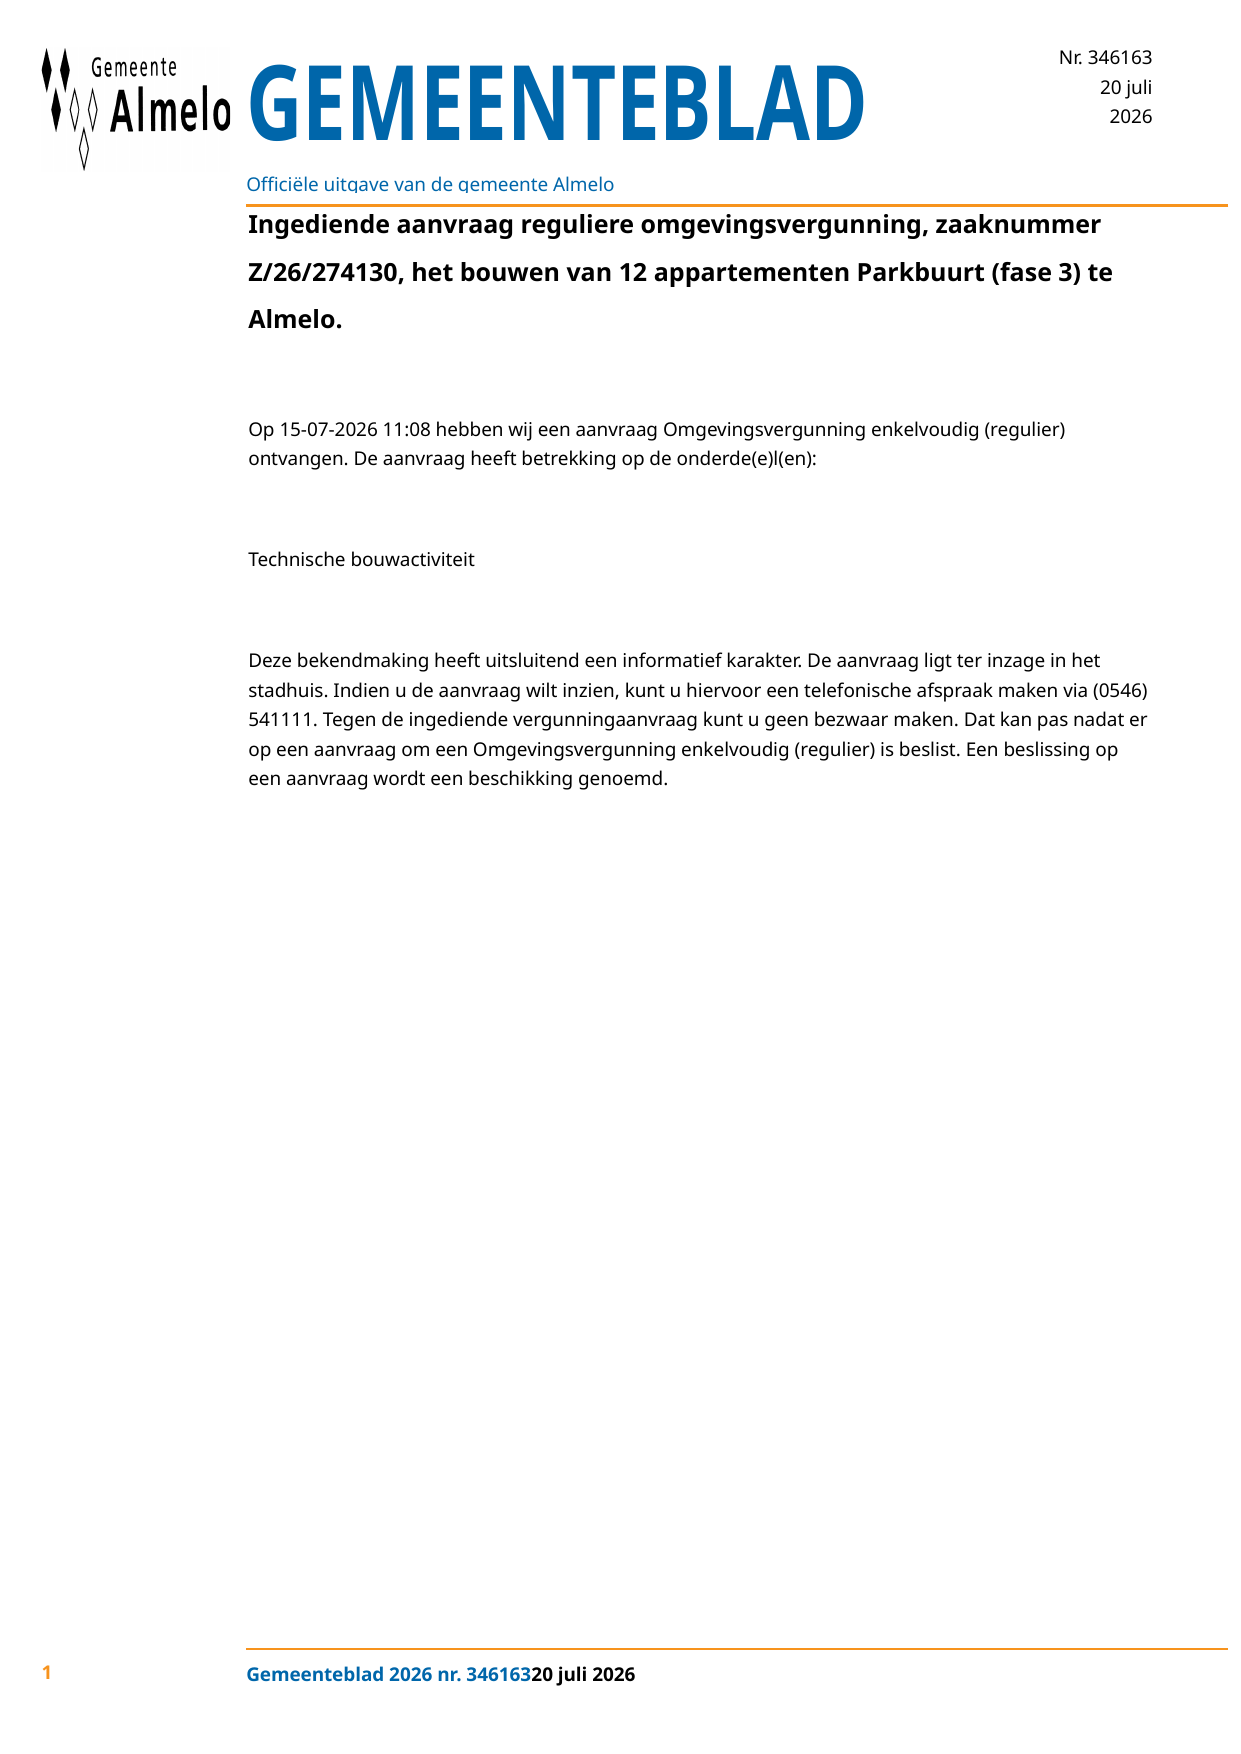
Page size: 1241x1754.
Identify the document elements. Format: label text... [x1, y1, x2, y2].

text Deze bekendmaking heeft uitsluitend een informatief karakter. De aanvraag ligt ter inzage in het stadhuis. Indien u de aanvraag wilt inzien, kunt u hiervoor een telefonische afspraak maken via (0546) 541111. Tegen de ingediende vergunningaanvraag kunt u geen bezwaar maken. Dat kan pas nadat er op een aanvraag om een Omgevingsvergunning enkelvoudig (regulier) is beslist. Een beslissing op een aanvraag wordt een beschikking genoemd. [248, 647, 1152, 791]
text Technische bouwactiviteit [248, 546, 1152, 572]
text Op 15-07-2026 11:08 hebben wij een aanvraag Omgevingsvergunning enkelvoudig (regulier) ontvangen. De aanvraag heeft betrekking op de onderde(e)l(en): [248, 416, 1152, 471]
picture [41, 47, 231, 172]
text Ingediende aanvraag reguliere omgevingsvergunning, zaaknummer Z/26/274130, het bouwen van 12 appartementen Parkbuurt (fase 3) te Almelo. [248, 207, 1152, 336]
